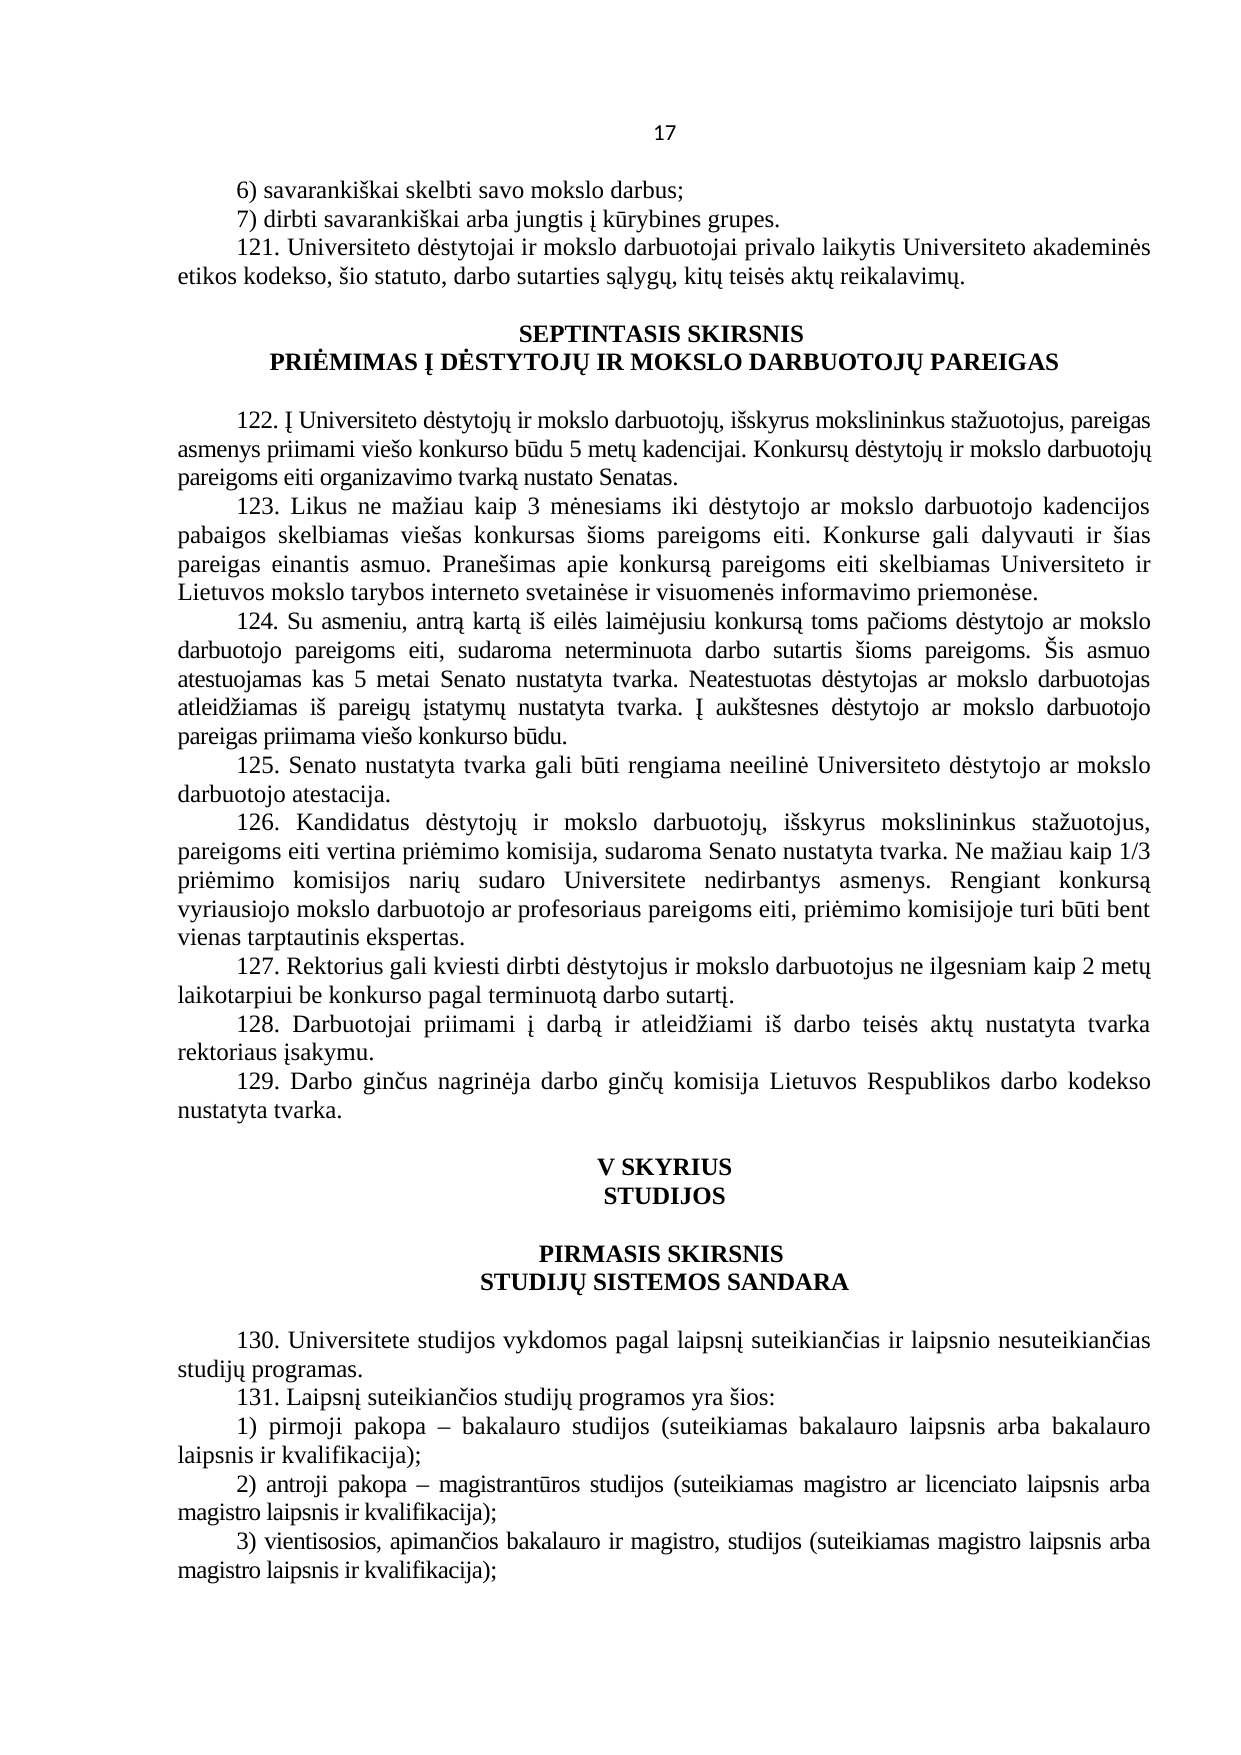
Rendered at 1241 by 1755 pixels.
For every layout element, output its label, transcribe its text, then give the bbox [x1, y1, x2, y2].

text PRIĖMIMAS Į DĖSTYTOJŲ IR MOKSLO DARBUOTOJŲ PAREIGAS [177, 347, 1152, 376]
text 3) vientisosios, apimančios bakalauro ir magistro, studijos (suteikiamas magistro laipsnis arba magistro laipsnis ir kvalifikacija); [177, 1526, 1152, 1584]
text 122. Į Universiteto dėstytojų ir mokslo darbuotojų, išskyrus mokslininkus stažuotojus, pareigas asmenys priimami viešo konkurso būdu 5 metų kadencijai. Konkursų dėstytojų ir mokslo darbuotojų pareigoms eiti organizavimo tvarką nustato Senatas. [177, 405, 1152, 491]
text 131. Laipsnį suteikiančios studijų programos yra šios: [177, 1382, 1152, 1411]
text 123. Likus ne mažiau kaip 3 mėnesiams iki dėstytojo ar mokslo darbuotojo kadencijos pabaigos skelbiamas viešas konkursas šioms pareigoms eiti. Konkurse gali dalyvauti ir šias pareigas einantis asmuo. Pranešimas apie konkursą pareigoms eiti skelbiamas Universiteto ir Lietuvos mokslo tarybos interneto svetainėse ir visuomenės informavimo priemonėse. [177, 491, 1152, 606]
text 125. Senato nustatyta tvarka gali būti rengiama neeilinė Universiteto dėstytojo ar mokslo darbuotojo atestacija. [177, 750, 1152, 807]
text 126. Kandidatus dėstytojų ir mokslo darbuotojų, išskyrus mokslininkus stažuotojus, pareigoms eiti vertina priėmimo komisija, sudaroma Senato nustatyta tvarka. Ne mažiau kaip 1/3 priėmimo komisijos narių sudaro Universitete nedirbantys asmenys. Rengiant konkursą vyriausiojo mokslo darbuotojo ar profesoriaus pareigoms eiti, priėmimo komisijoje turi būti bent vienas tarptautinis ekspertas. [177, 807, 1152, 951]
text 1) pirmoji pakopa – bakalauro studijos (suteikiamas bakalauro laipsnis arba bakalauro laipsnis ir kvalifikacija); [177, 1411, 1152, 1469]
text 124. Su asmeniu, antrą kartą iš eilės laimėjusiu konkursą toms pačioms dėstytojo ar mokslo darbuotojo pareigoms eiti, sudaroma neterminuota darbo sutartis šioms pareigoms. Šis asmuo atestuojamas kas 5 metai Senato nustatyta tvarka. Neatestuotas dėstytojas ar mokslo darbuotojas atleidžiamas iš pareigų įstatymų nustatyta tvarka. Į aukštesnes dėstytojo ar mokslo darbuotojo pareigas priimama viešo konkurso būdu. [177, 606, 1152, 750]
text 128. Darbuotojai priimami į darbą ir atleidžiami iš darbo teisės aktų nustatyta tvarka rektoriaus įsakymu. [177, 1009, 1152, 1066]
text STUDIJOS [177, 1181, 1152, 1210]
text Studijų SISTEMOS SANDARA [177, 1267, 1152, 1296]
text 2) antroji pakopa – magistrantūros studijos (suteikiamas magistro ar licenciato laipsnis arba magistro laipsnis ir kvalifikacija); [177, 1469, 1152, 1526]
text 7) dirbti savarankiškai arba jungtis į kūrybines grupes. [177, 204, 1152, 232]
text 127. Rektorius gali kviesti dirbti dėstytojus ir mokslo darbuotojus ne ilgesniam kaip 2 metų laikotarpiui be konkurso pagal terminuotą darbo sutartį. [177, 951, 1152, 1009]
text 130. Universitete studijos vykdomos pagal laipsnį suteikiančias ir laipsnio nesuteikiančias studijų programas. [177, 1325, 1152, 1382]
text SEPTINTASIS SKIRSNIS [177, 319, 1152, 347]
text PIRMASIS skirsnis [177, 1239, 1152, 1267]
text V SKYRIUS [177, 1152, 1152, 1181]
text 121. Universiteto dėstytojai ir mokslo darbuotojai privalo laikytis Universiteto akademinės etikos kodekso, šio statuto, darbo sutarties sąlygų, kitų teisės aktų reikalavimų. [177, 232, 1152, 290]
text 129. Darbo ginčus nagrinėja darbo ginčų komisija Lietuvos Respublikos darbo kodekso nustatyta tvarka. [177, 1066, 1152, 1124]
text 6) savarankiškai skelbti savo mokslo darbus; [177, 175, 1152, 204]
